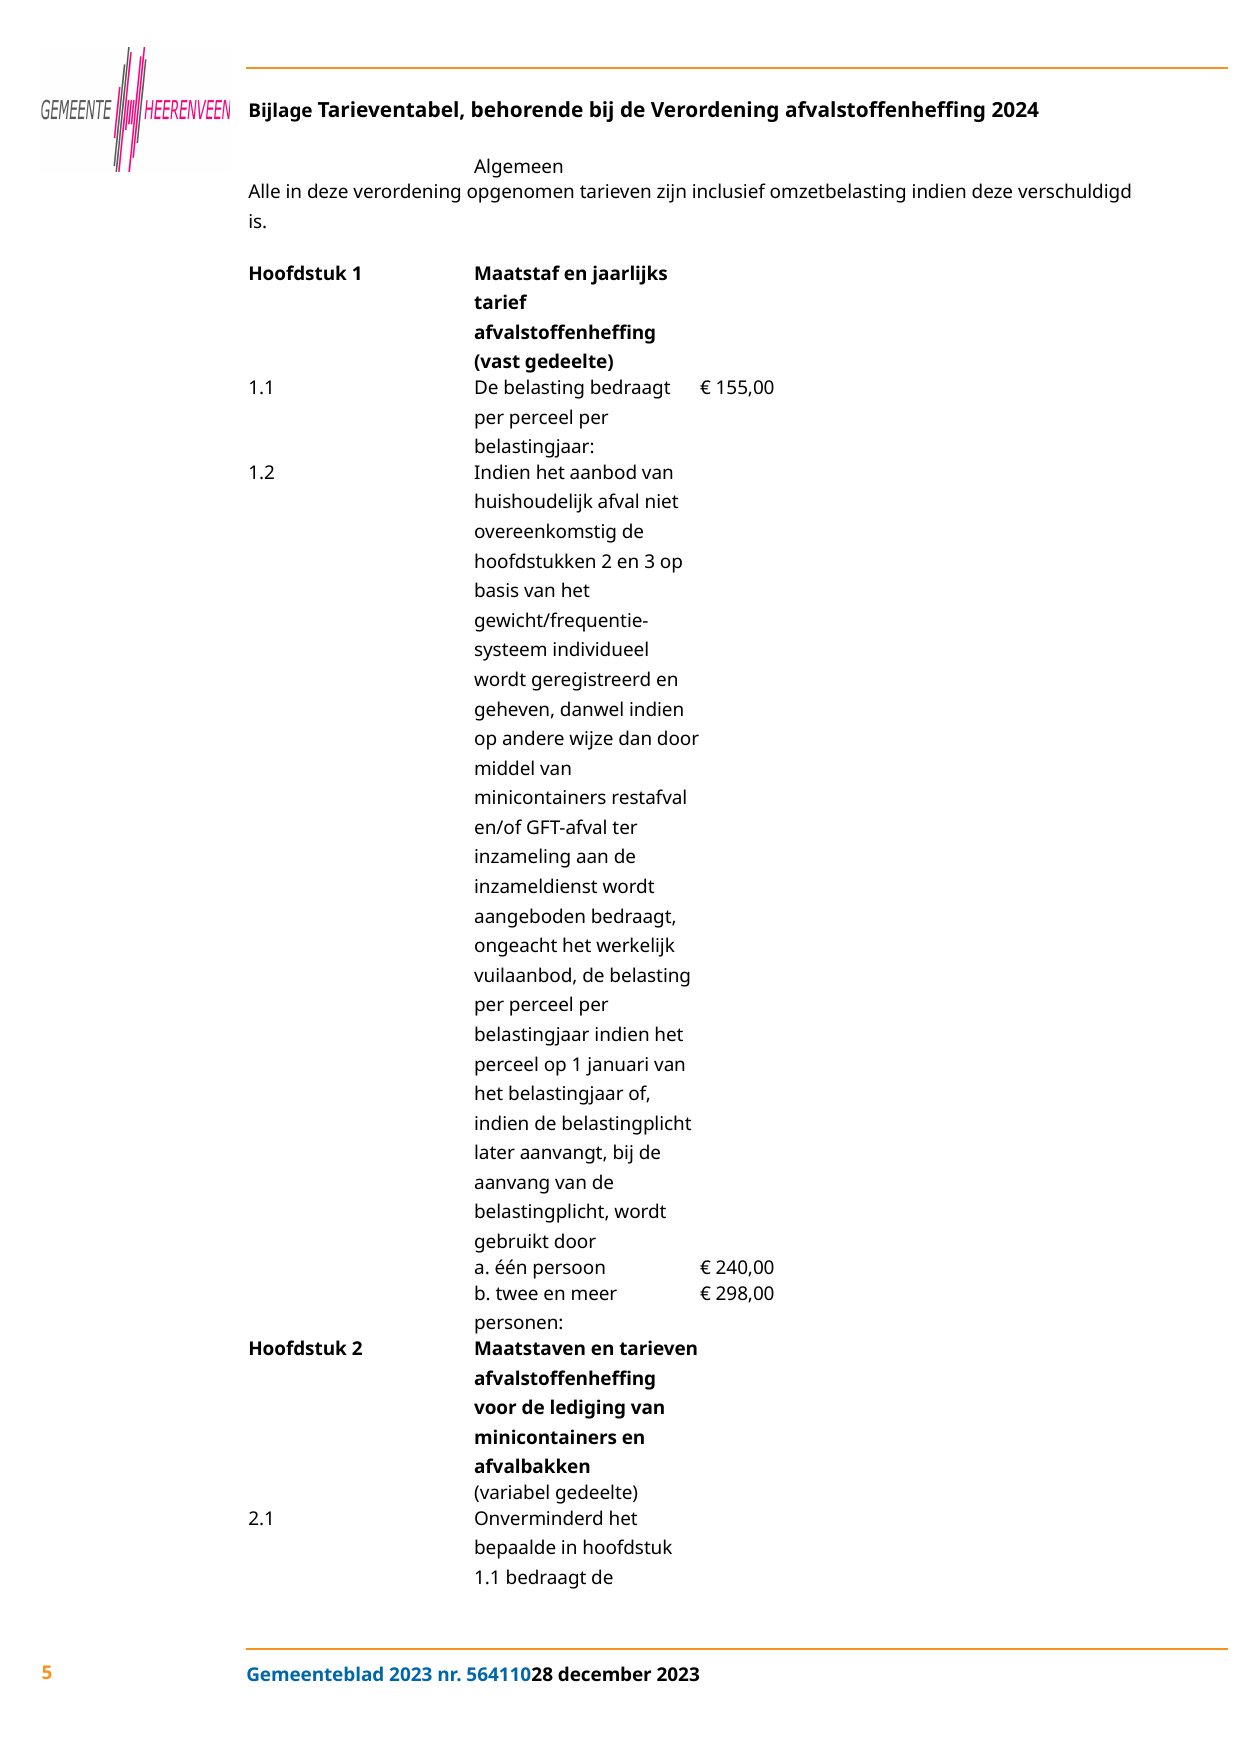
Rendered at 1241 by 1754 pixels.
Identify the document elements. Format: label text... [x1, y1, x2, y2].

table_cell Indien het aanbod van huishoudelijk afval niet overeenkomstig de hoofdstukken 2 en 3 op basis van het gewicht/frequentie-systeem individueel wordt geregistreerd en geheven, danwel indien op andere wijze dan door middel van minicontainers restafval en/of GFT-afval ter inzameling aan de inzameldienst wordt aangeboden bedraagt, ongeacht het werkelijk vuilaanbod, de belasting per perceel per belastingjaar indien het perceel op 1 januari van het belastingjaar of, indien de belastingplicht later aanvangt, bij de aanvang van de belastingplicht, wordt gebruikt door [474, 459, 700, 1254]
table_cell a. één persoon [474, 1254, 700, 1280]
table_cell (variabel gedeelte) [474, 1479, 700, 1505]
table_cell € 155,00 [700, 374, 1152, 459]
table_cell [248, 234, 474, 260]
table_cell 1.2 [248, 459, 474, 1335]
table_cell € 298,00 [700, 1280, 1152, 1335]
table_cell Maatstaven en tarieven afvalstoffenheffing voor de lediging van minicontainers en afvalbakken [474, 1335, 700, 1479]
table_header [248, 153, 474, 179]
table_cell [700, 234, 1152, 260]
table_cell [700, 260, 1152, 374]
table_cell b. twee en meer personen: [474, 1280, 700, 1335]
table_cell 1.1 [248, 374, 474, 459]
table_header Algemeen [474, 153, 1152, 179]
table_cell Maatstaf en jaarlijks tarief afvalstoffenheffing (vast gedeelte) [474, 260, 700, 374]
table_cell [700, 459, 1152, 1254]
table_cell [700, 1335, 1152, 1590]
table_cell 2.1 [248, 1505, 474, 1590]
table_cell € 240,00 [700, 1254, 1152, 1280]
table_cell [474, 234, 700, 260]
table_cell De belasting bedraagt per perceel per belastingjaar: [474, 374, 700, 459]
table_cell Hoofdstuk 2 [248, 1335, 474, 1505]
table_cell Hoofdstuk 1 [248, 260, 474, 374]
table_cell Onverminderd het bepaalde in hoofdstuk 1.1 bedraagt de [474, 1505, 700, 1590]
table_cell Alle in deze verordening opgenomen tarieven zijn inclusief omzetbelasting indien deze verschuldigd is. [248, 179, 1152, 234]
text Bijlage Tarieventabel, behorende bij de Verordening afvalstoffenheffing 2024 [248, 95, 1152, 123]
picture [41, 47, 231, 172]
